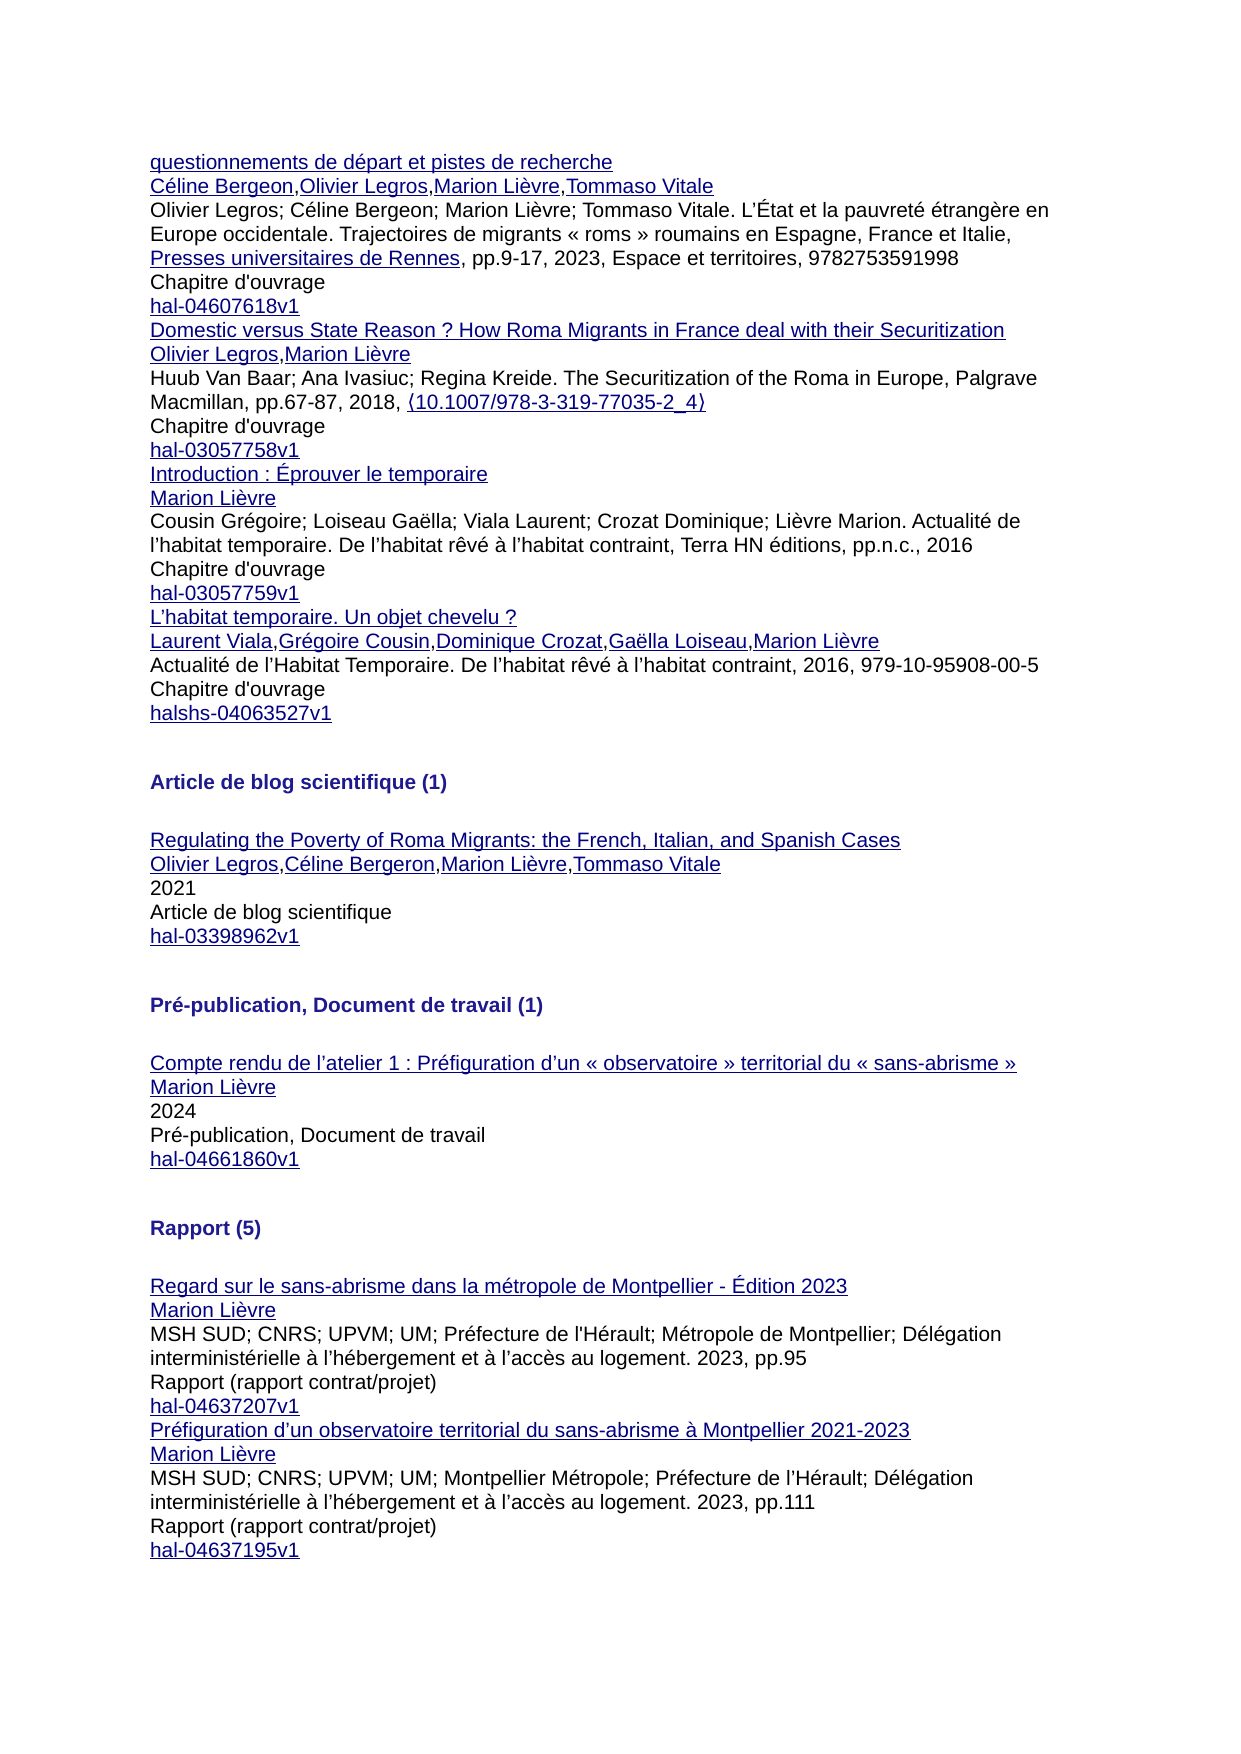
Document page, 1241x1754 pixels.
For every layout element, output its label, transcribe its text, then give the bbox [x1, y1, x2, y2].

table_cell L’action publique et les étrangers en situation précaire dans les villes d’Europe occidentale : questionnements de départ et pistes de recherche Céline Bergeon,Olivier Legros,Marion Lièvre,Tommaso Vitale Olivier Legros; Céline Bergeon; Marion Lièvre; Tommaso Vitale. L’État et la pauvreté étrangère en Europe occidentale. Trajectoires de migrants « roms » roumains en Espagne, France et Italie, Presses universitaires de Rennes, pp.9-17, 2023, Espace et territoires, 9782753591998 Chapitre d'ouvrage hal-04607618v1 [150, 150, 1090, 318]
subtitle Article de blog scientifique (1) [150, 770, 1090, 794]
table_cell L’habitat temporaire. Un objet chevelu ? Laurent Viala,Grégoire Cousin,Dominique Crozat,Gaëlla Loiseau,Marion Lièvre Actualité de l’Habitat Temporaire. De l’habitat rêvé à l’habitat contraint, 2016, 979-10-95908-00-5 Chapitre d'ouvrage halshs-04063527v1 [150, 605, 1090, 725]
table_header Compte rendu de l’atelier 1 : Préfiguration d’un « observatoire » territorial du « sans-abrisme » Marion Lièvre 2024 Pré-publication, Document de travail hal-04661860v1 [150, 1051, 1090, 1171]
table_cell Introduction : Éprouver le temporaire Marion Lièvre Cousin Grégoire; Loiseau Gaëlla; Viala Laurent; Crozat Dominique; Lièvre Marion. Actualité de l’habitat temporaire. De l’habitat rêvé à l’habitat contraint, Terra HN éditions, pp.n.c., 2016 Chapitre d'ouvrage hal-03057759v1 [150, 461, 1090, 605]
subtitle Rapport (5) [150, 1216, 1090, 1239]
table_cell Préfiguration d’un observatoire territorial du sans-abrisme à Montpellier 2021-2023 Marion Lièvre MSH SUD; CNRS; UPVM; UM; Montpellier Métropole; Préfecture de l’Hérault; Délégation interministérielle à l’hébergement et à l’accès au logement. 2023, pp.111 Rapport (rapport contrat/projet) hal-04637195v1 [150, 1418, 1090, 1561]
table_header Regulating the Poverty of Roma Migrants: the French, Italian, and Spanish Cases Olivier Legros,Céline Bergeron,Marion Lièvre,Tommaso Vitale 2021 Article de blog scientifique hal-03398962v1 [150, 828, 1090, 948]
subtitle Pré-publication, Document de travail (1) [150, 993, 1090, 1017]
table_cell Domestic versus State Reason ? How Roma Migrants in France deal with their Securitization Olivier Legros,Marion Lièvre Huub Van Baar; Ana Ivasiuc; Regina Kreide. The Securitization of the Roma in Europe, Palgrave Macmillan, pp.67-87, 2018, ⟨10.1007/978-3-319-77035-2_4⟩ Chapitre d'ouvrage hal-03057758v1 [150, 318, 1090, 461]
table_header Regard sur le sans-abrisme dans la métropole de Montpellier - Édition 2023 Marion Lièvre MSH SUD; CNRS; UPVM; UM; Préfecture de l'Hérault; Métropole de Montpellier; Délégation interministérielle à l’hébergement et à l’accès au logement. 2023, pp.95 Rapport (rapport contrat/projet) hal-04637207v1 [150, 1274, 1090, 1418]
